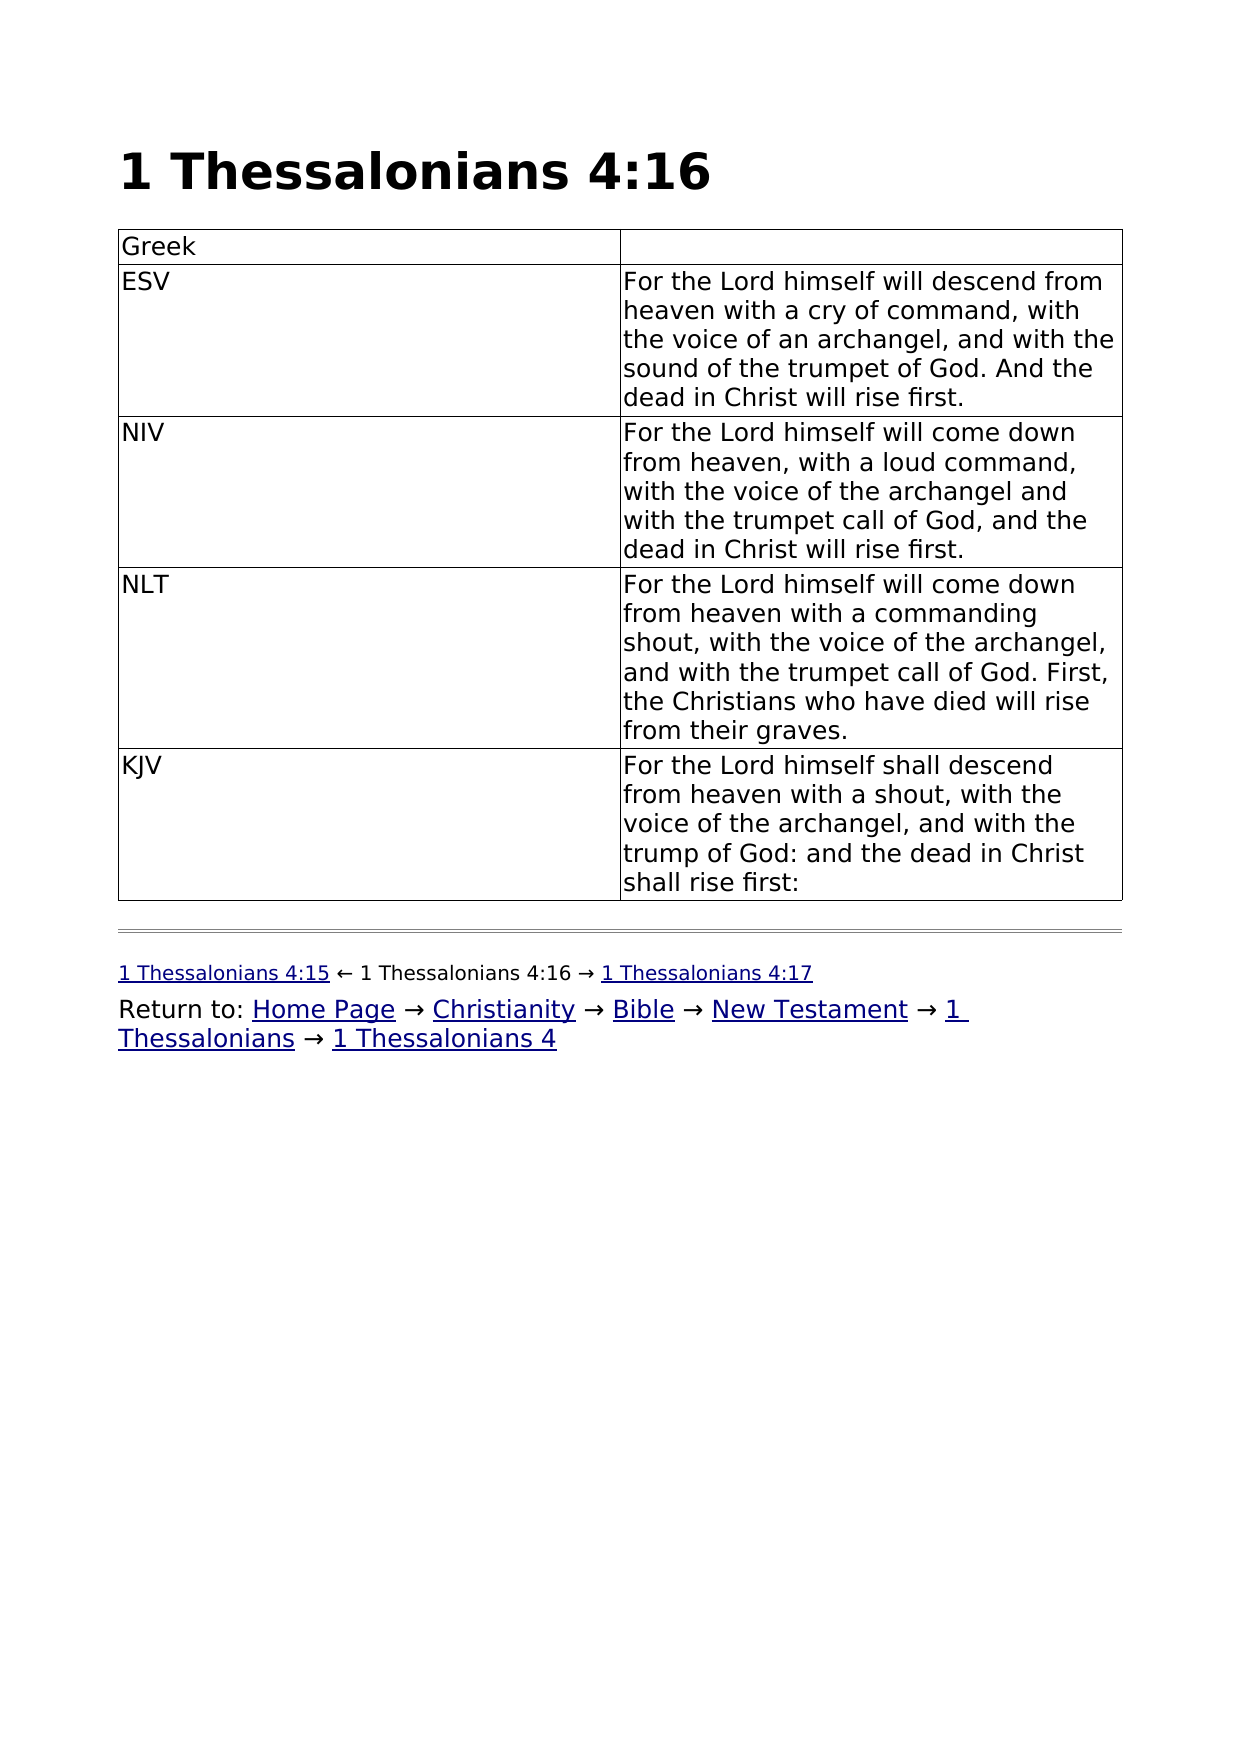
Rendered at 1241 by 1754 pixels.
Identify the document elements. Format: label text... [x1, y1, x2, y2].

table_cell NLT [119, 568, 620, 748]
table_cell For the Lord himself will come down from heaven with a commanding shout, with the voice of the archangel, and with the trumpet call of God. First, the Christians who have died will rise from their graves. [621, 568, 1122, 748]
table_header [621, 230, 1122, 264]
table_cell For the Lord himself will come down from heaven, with a loud command, with the voice of the archangel and with the trumpet call of God, and the dead in Christ will rise first. [621, 417, 1122, 567]
table_cell KJV [119, 749, 620, 900]
table_header Greek [119, 230, 620, 264]
table_cell For the Lord himself shall descend from heaven with a shout, with the voice of the archangel, and with the trump of God: and the dead in Christ shall rise first: [621, 749, 1122, 900]
table_cell NIV [119, 417, 620, 567]
table_cell For the Lord himself will descend from heaven with a cry of command, with the voice of an archangel, and with the sound of the trumpet of God. And the dead in Christ will rise first. [621, 265, 1122, 416]
table_cell ESV [119, 265, 620, 416]
text 1 Thessalonians 4:15 ← 1 Thessalonians 4:16 → 1 Thessalonians 4:17 [118, 961, 1122, 995]
text Return to: Home Page → Christianity → Bible → New Testament → 1 Thessalonians → 1 Thessalonians 4 [118, 995, 1122, 1054]
subtitle 1 Thessalonians 4:16 [118, 143, 1122, 201]
